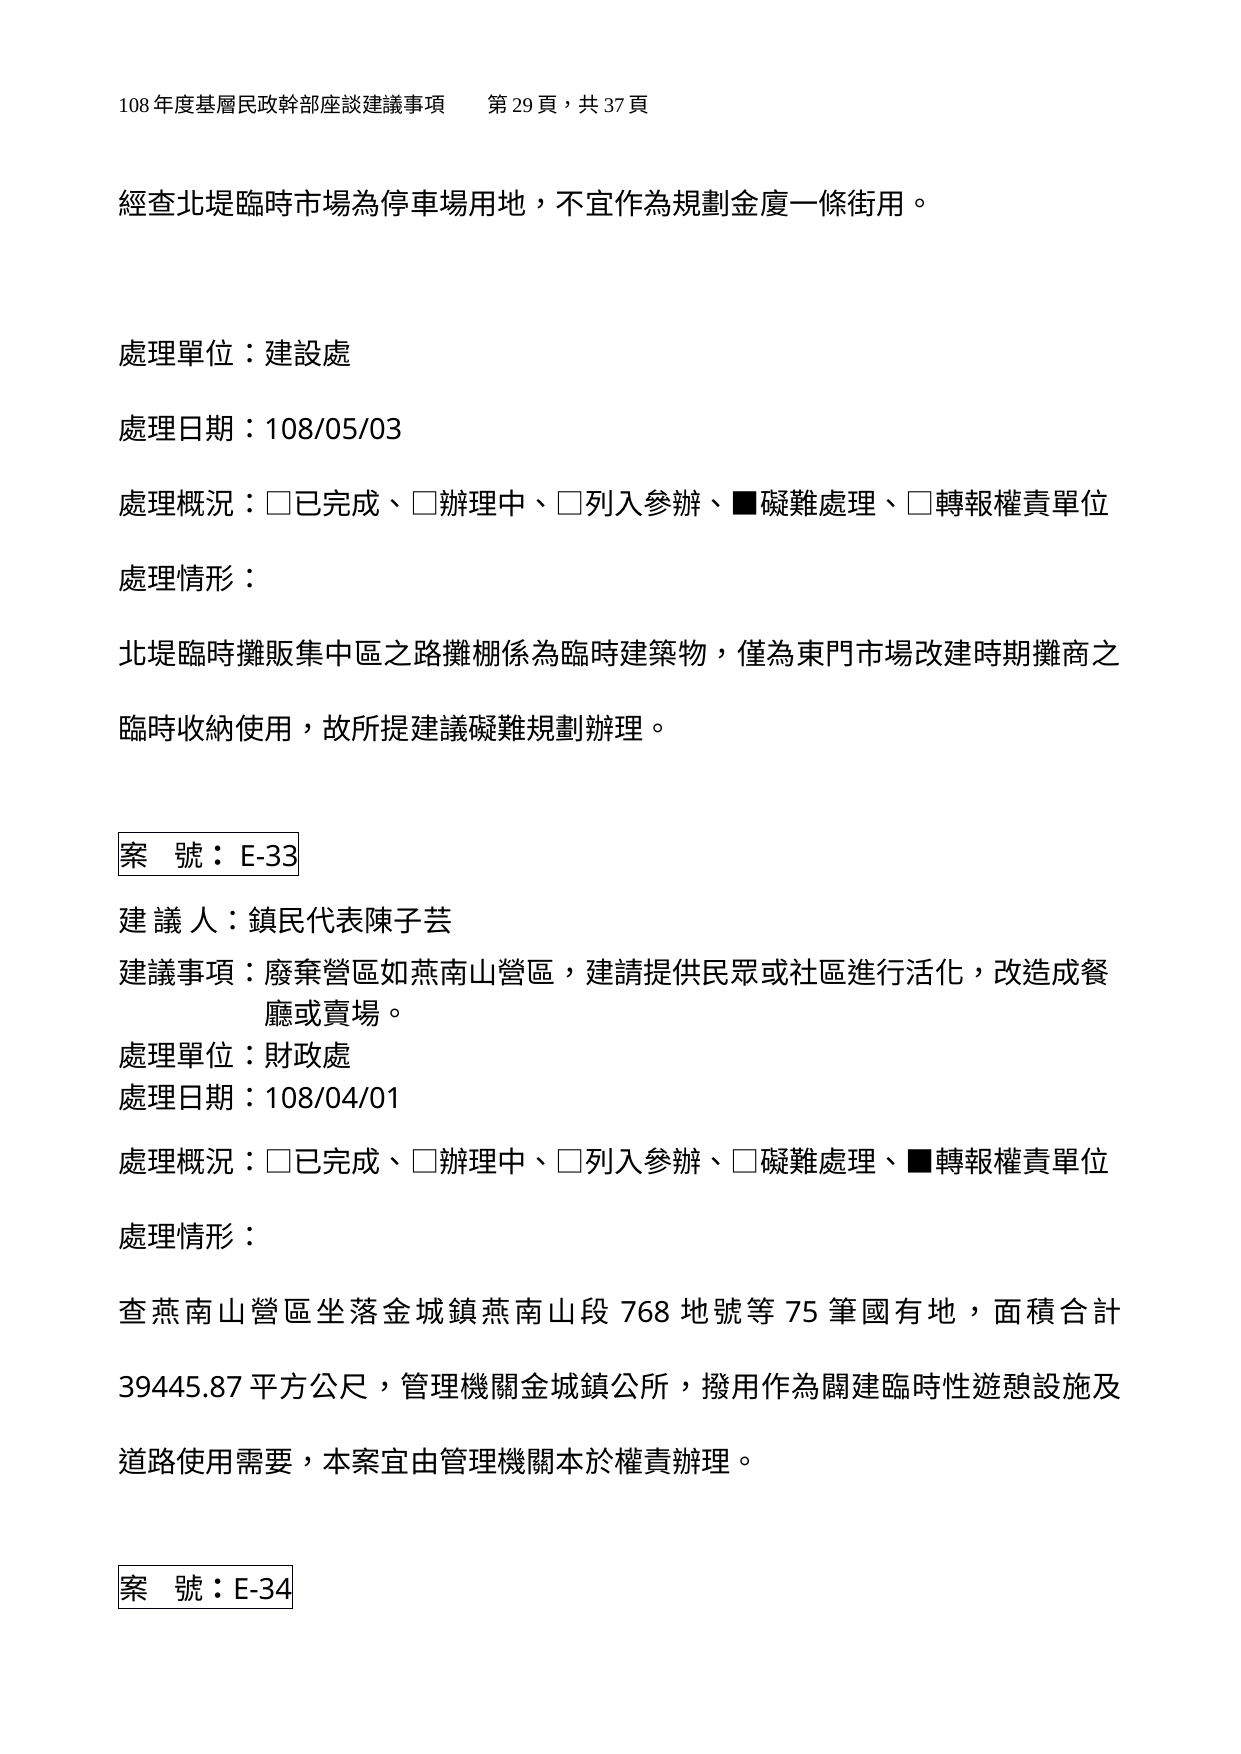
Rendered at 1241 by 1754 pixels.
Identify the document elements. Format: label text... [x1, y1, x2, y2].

text [293, 1566, 1122, 1608]
text 案 號： E-33 [119, 833, 298, 875]
text 處理概況：□已完成、□辦理中、□列入參辦、■礙難處理、□轉報權責單位 [118, 458, 1122, 533]
text 北堤臨時攤販集中區之路攤棚係為臨時建築物，僅為東門市場改建時期攤商之臨時收納使用，故所提建議礙難規劃辦理。 [118, 608, 1122, 758]
text 處理單位：建設處 [118, 308, 1122, 383]
text 案 號：E-34 [119, 1566, 292, 1608]
text 查燕南山營區坐落金城鎮燕南山段768地號等75筆國有地，面積合計39445.87平方公尺，管理機關金城鎮公所，撥用作為闢建臨時性遊憩設施及道路使用需要，本案宜由管理機關本於權責辦理。 [118, 1266, 1122, 1491]
text 處理情形： [118, 533, 1122, 608]
text 建議事項：廢棄營區如燕南山營區，建請提供民眾或社區進行活化，改造成餐廳或賣場。 [118, 950, 1122, 1033]
text 處理日期：108/04/01 [118, 1075, 1122, 1116]
text 處理情形： [118, 1191, 1122, 1266]
text 建 議 人：鎮民代表陳子芸 [118, 875, 1122, 950]
text [299, 833, 1122, 875]
text 經查北堤臨時市場為停車場用地，不宜作為規劃金廈一條街用。 [118, 158, 1122, 233]
text 處理日期：108/05/03 [118, 383, 1122, 458]
text 處理概況：□已完成、□辦理中、□列入參辦、□礙難處理、■轉報權責單位 [118, 1116, 1122, 1191]
text 處理單位：財政處 [118, 1033, 1122, 1075]
